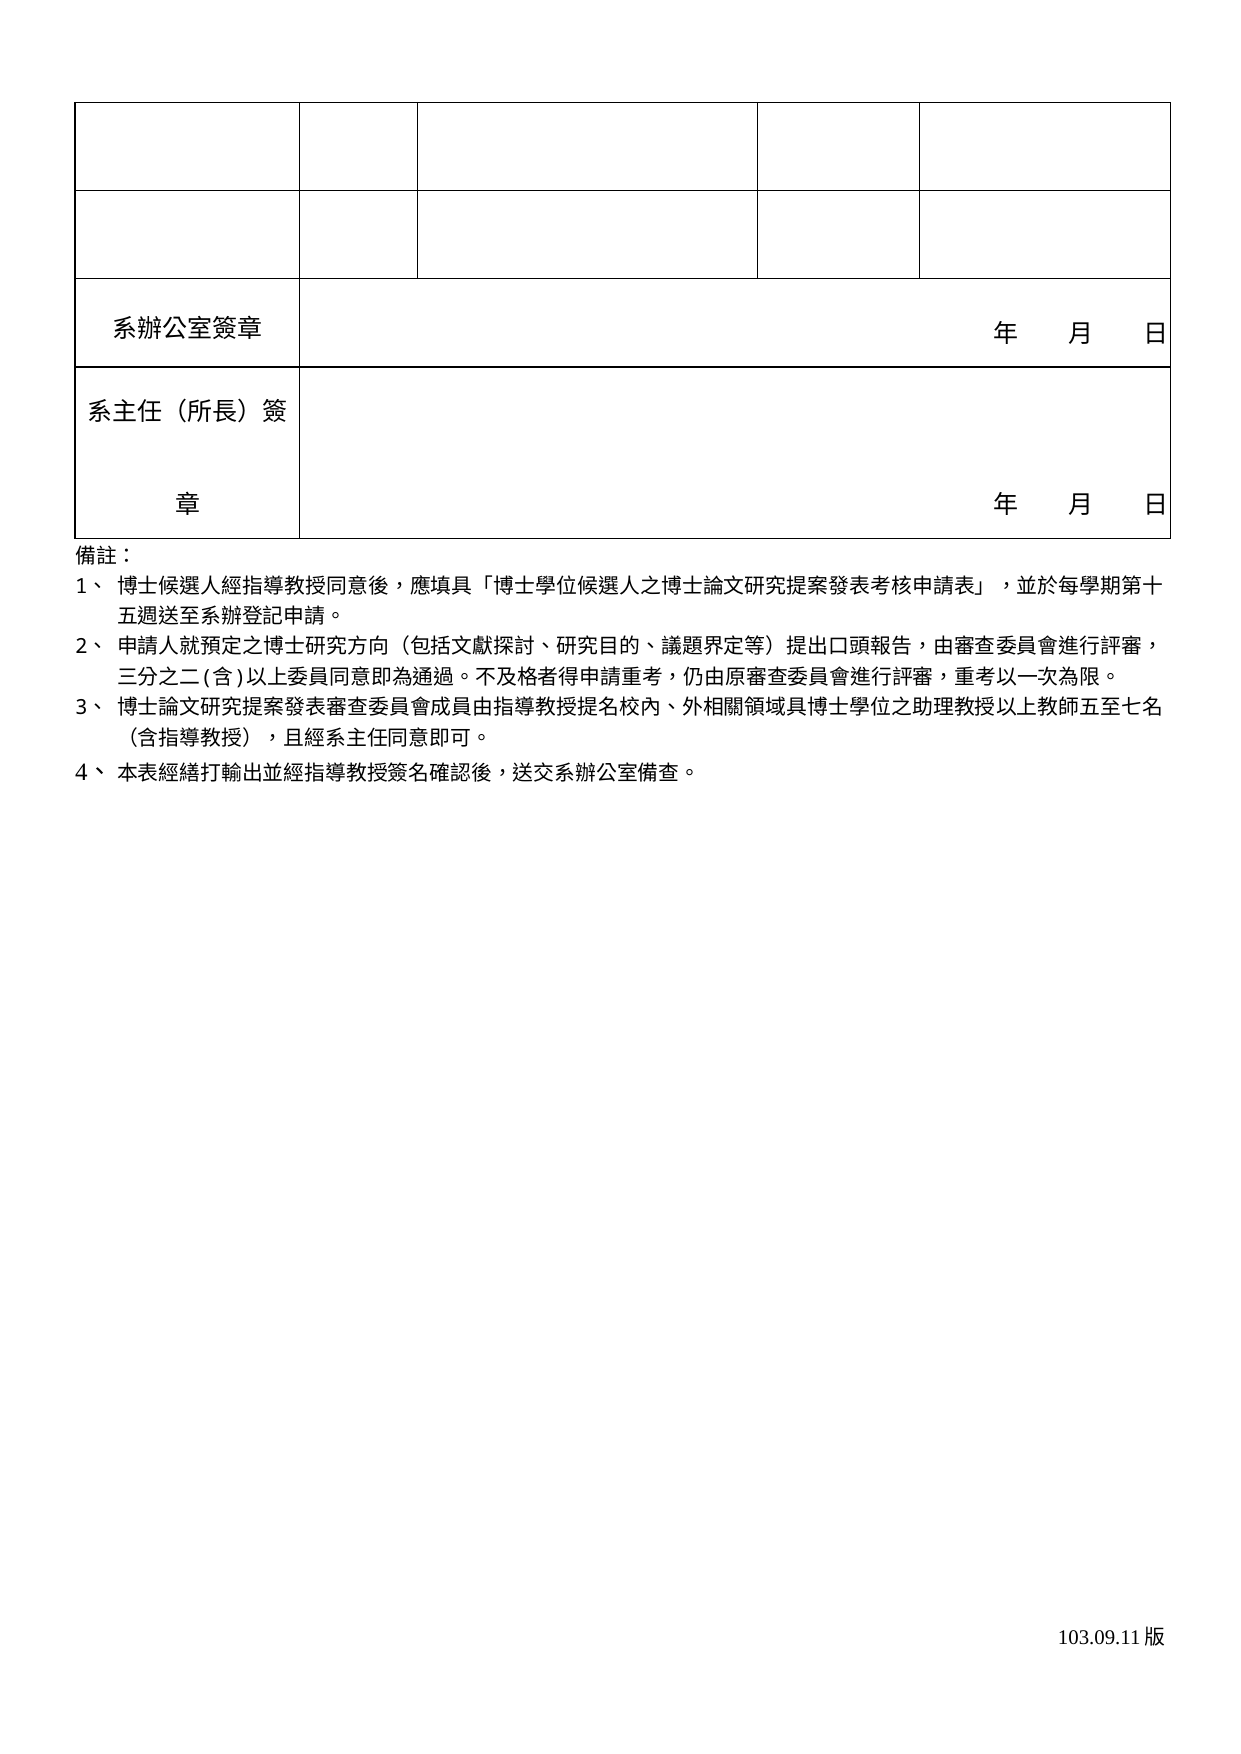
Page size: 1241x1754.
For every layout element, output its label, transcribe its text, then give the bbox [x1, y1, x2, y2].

table_cell [300, 103, 417, 190]
text 備註： [75, 539, 1165, 569]
table_cell [758, 103, 919, 190]
table_cell 年 月 日 [300, 368, 1170, 538]
table_cell 系辦公室簽章 [76, 279, 299, 366]
table_cell [76, 103, 299, 190]
table_cell [418, 103, 757, 190]
list 博士候選人經指導教授同意後，應填具「博士學位候選人之博士論文研究提案發表考核申請表」，並於每學期第十五週送至系辦登記申請。 [75, 569, 1165, 630]
table_cell [418, 191, 757, 278]
table_cell [920, 191, 1170, 278]
list 本表經繕打輸出並經指導教授簽名確認後，送交系辦公室備查。 [75, 751, 1165, 787]
table_cell [300, 191, 417, 278]
table_cell 年 月 日 [300, 279, 1170, 366]
table_cell [76, 191, 299, 278]
table_cell 系主任（所長）簽章 [76, 368, 299, 538]
table_cell [920, 103, 1170, 190]
list 申請人就預定之博士研究方向（包括文獻探討、研究目的、議題界定等）提出口頭報告，由審查委員會進行評審，三分之二(含)以上委員同意即為通過。不及格者得申請重考，仍由原審查委員會進行評審，重考以一次為限。 [75, 630, 1165, 690]
table_cell [758, 191, 919, 278]
list 博士論文研究提案發表審查委員會成員由指導教授提名校內、外相關領域具博士學位之助理教授以上教師五至七名（含指導教授），且經系主任同意即可。 [75, 690, 1165, 751]
